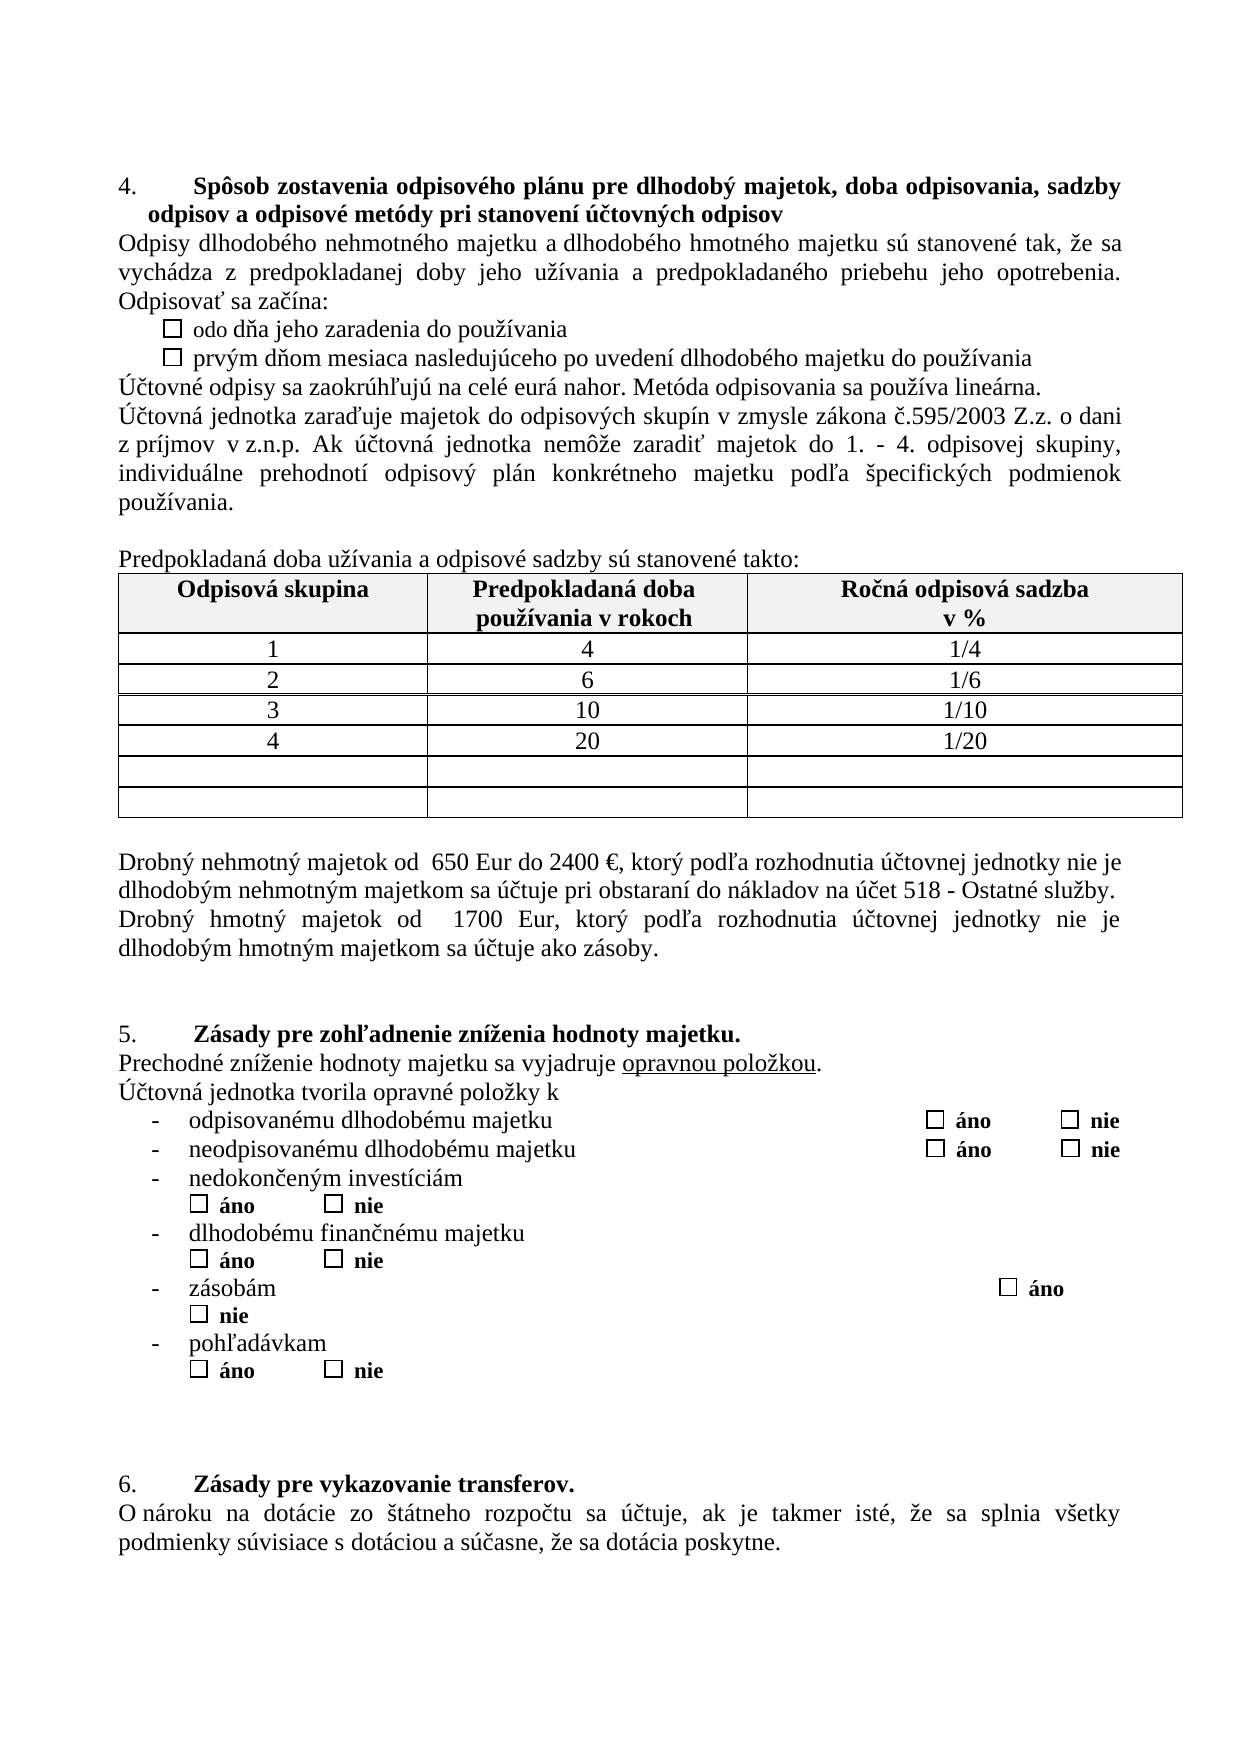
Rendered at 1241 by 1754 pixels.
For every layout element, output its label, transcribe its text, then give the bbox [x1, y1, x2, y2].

list dlhodobému finančnému majetku áno nie [151, 1218, 1122, 1273]
table_cell [119, 788, 427, 817]
table_cell 20 [428, 726, 747, 755]
text prvým dňom mesiaca nasledujúceho po uvedení dlhodobého majetku do používania [162, 343, 1122, 372]
list odpisovanému dlhodobému majetku áno nie [151, 1105, 1122, 1134]
text odo dňa jeho zaradenia do používania [162, 314, 1122, 343]
text Účtovné odpisy sa zaokrúhľujú na celé eurá nahor. Metóda odpisovania sa používa lineárna. [118, 372, 1122, 401]
table_cell 1/4 [748, 634, 1182, 663]
table_cell [748, 788, 1182, 817]
text Predpokladaná doba užívania a odpisové sadzby sú stanovené takto: [118, 544, 1122, 573]
text Drobný hmotný majetok od 1700 Eur, ktorý podľa rozhodnutia účtovnej jednotky nie je dlhodobým hmotným majetkom sa účtuje ako zásoby. [118, 904, 1122, 962]
table_header Ročná odpisová sadzba v % [748, 574, 1182, 632]
table_cell 1/10 [748, 696, 1182, 724]
list zásobám áno nie [151, 1273, 1122, 1328]
table_header Odpisová skupina [119, 574, 427, 632]
table_cell [428, 757, 747, 786]
list Spôsob zostavenia odpisového plánu pre dlhodobý majetok, doba odpisovania, sadzby odpisov a odpisové metódy pri stanovení účtovných odpisov [118, 171, 1122, 228]
table_cell 2 [119, 665, 427, 693]
text Účtovná jednotka zaraďuje majetok do odpisových skupín v zmysle zákona č.595/2003 Z.z. o dani z príjmov v z.n.p. Ak účtovná jednotka nemôže zaradiť majetok do 1. - 4. odpisovej skupiny, individuálne prehodnotí odpisový plán konkrétneho majetku podľa špecifických podmienok používania. [118, 401, 1122, 516]
table_cell [428, 788, 747, 817]
table_cell 6 [428, 665, 747, 693]
table_header Predpokladaná doba používania v rokoch [428, 574, 747, 632]
text Prechodné zníženie hodnoty majetku sa vyjadruje opravnou položkou. [118, 1048, 1122, 1077]
table_cell 10 [428, 696, 747, 724]
text Odpisy dlhodobého nehmotného majetku a dlhodobého hmotného majetku sú stanovené tak, že sa vychádza z predpokladanej doby jeho užívania a predpokladaného priebehu jeho opotrebenia. Odpisovať sa začína: [118, 228, 1122, 314]
text O nároku na dotácie zo štátneho rozpočtu sa účtuje, ak je takmer isté, že sa splnia všetky podmienky súvisiace s dotáciou a súčasne, že sa dotácia poskytne. [118, 1498, 1122, 1556]
table_cell 4 [119, 726, 427, 755]
table_cell 3 [119, 696, 427, 724]
text Účtovná jednotka tvorila opravné položky k [118, 1077, 1122, 1105]
table_cell 1/6 [748, 665, 1182, 693]
list Zásady pre zohľadnenie zníženia hodnoty majetku. [118, 1019, 1122, 1048]
table_cell 4 [428, 634, 747, 663]
table_cell 1 [119, 634, 427, 663]
table_cell [748, 757, 1182, 786]
list nedokončeným investíciám áno nie [151, 1163, 1122, 1218]
list Zásady pre vykazovanie transferov. [118, 1469, 1122, 1498]
list neodpisovanému dlhodobému majetku áno nie [151, 1134, 1122, 1163]
table_cell 1/20 [748, 726, 1182, 755]
table_cell [119, 757, 427, 786]
text Drobný nehmotný majetok od 650 Eur do 2400 €, ktorý podľa rozhodnutia účtovnej jednotky nie je dlhodobým nehmotným majetkom sa účtuje pri obstaraní do nákladov na účet 518 - Ostatné služby. [118, 847, 1122, 904]
list pohľadávkam áno nie [151, 1328, 1122, 1383]
